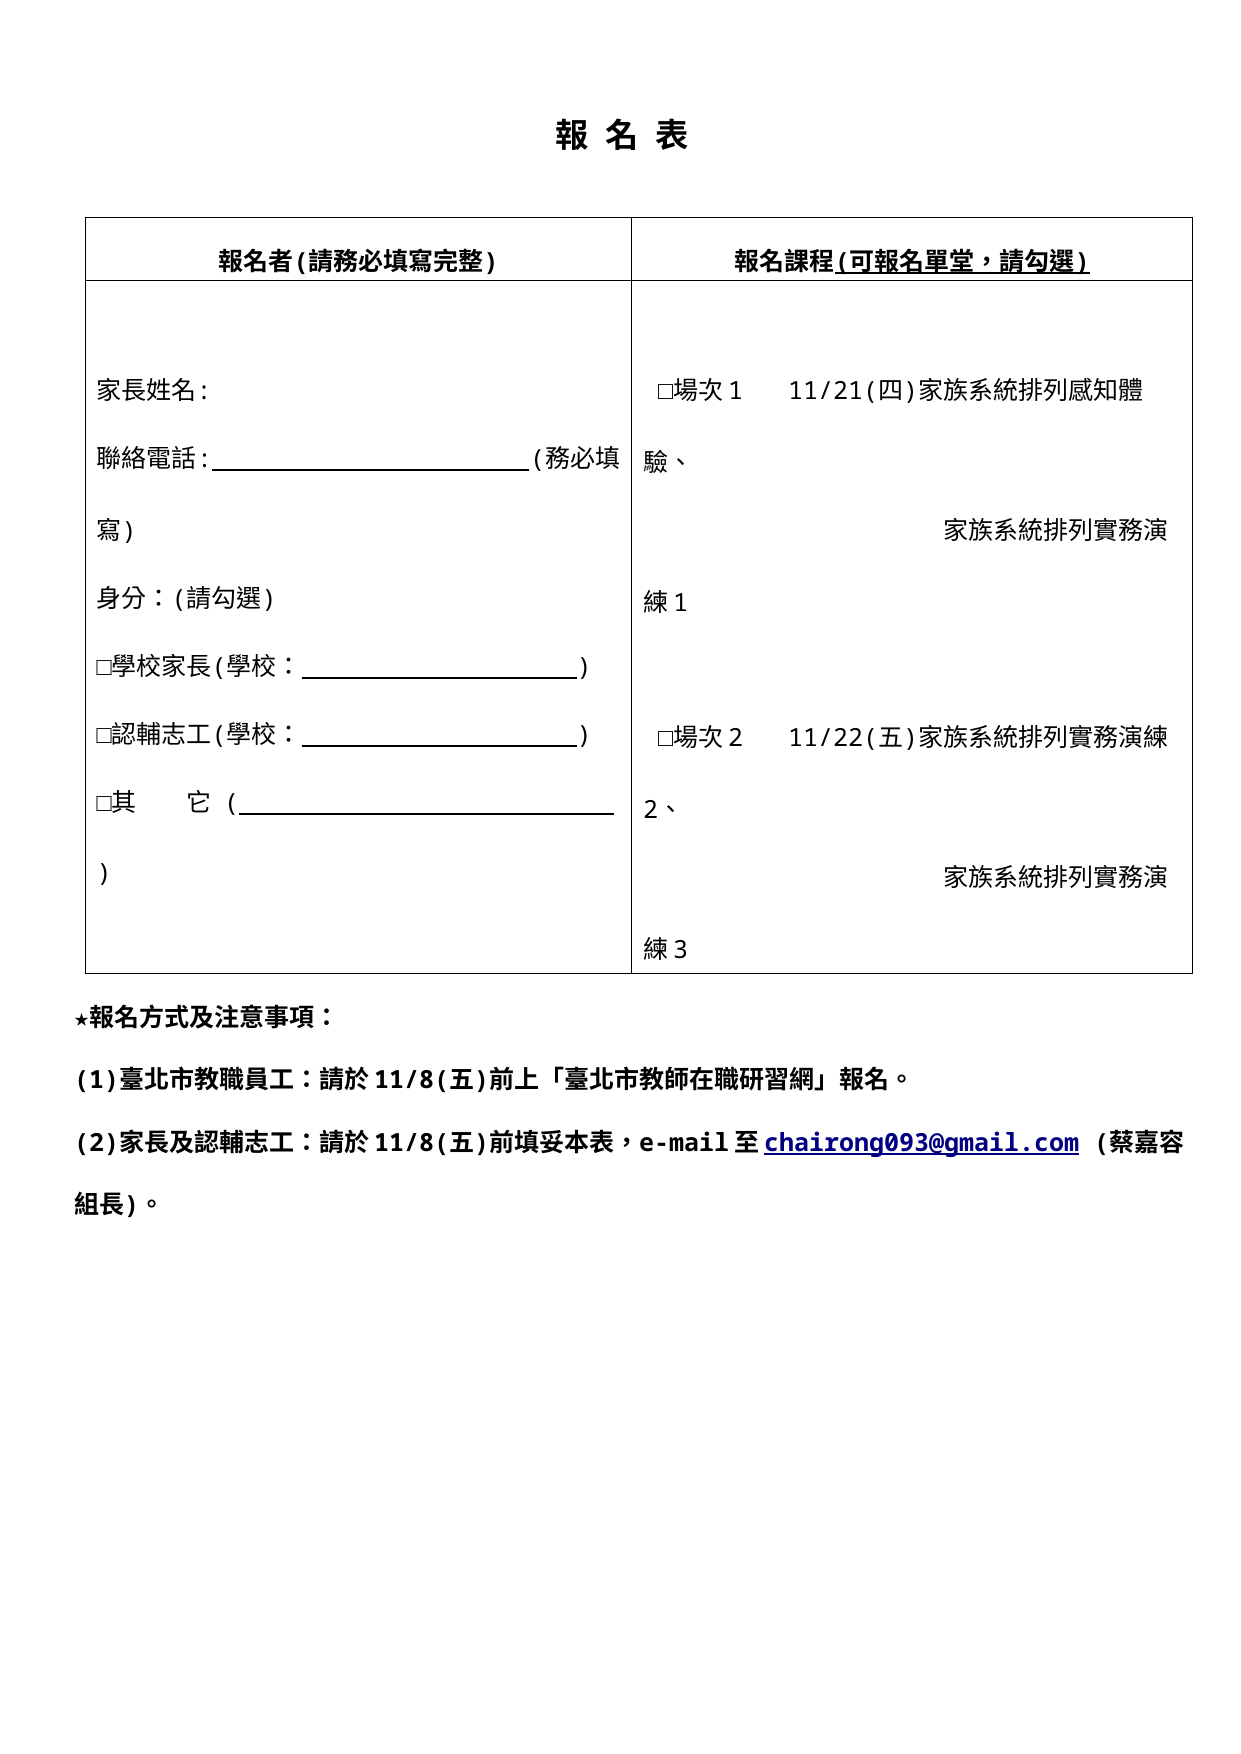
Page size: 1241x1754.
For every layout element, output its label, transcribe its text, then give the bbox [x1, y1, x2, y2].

text 報 名 表 [74, 92, 1167, 154]
text (2)家長及認輔志工：請於11/8(五)前填妥本表，e-mail至chairong093@gmail.com (蔡嘉容組長)。 [74, 1099, 1196, 1224]
table_header 報名者(請務必填寫完整) [86, 218, 631, 280]
table_header 報名課程(可報名單堂，請勾選) [632, 218, 1192, 280]
table_cell □場次1 11/21(四)家族系統排列感知體驗、 家族系統排列實務演練1 □場次2 11/22(五)家族系統排列實務演練2、 家族系統排列實務演練3 [632, 281, 1192, 973]
text ★報名方式及注意事項： [74, 974, 1167, 1036]
table_cell 家長姓名: 聯絡電話: (務必填寫) 身分：(請勾選) □學校家長(學校： ) □認輔志工(學校： ) □其 它 ( ) [86, 281, 631, 973]
text (1)臺北市教職員工：請於11/8(五)前上「臺北市教師在職研習網」報名。 [74, 1036, 1167, 1099]
